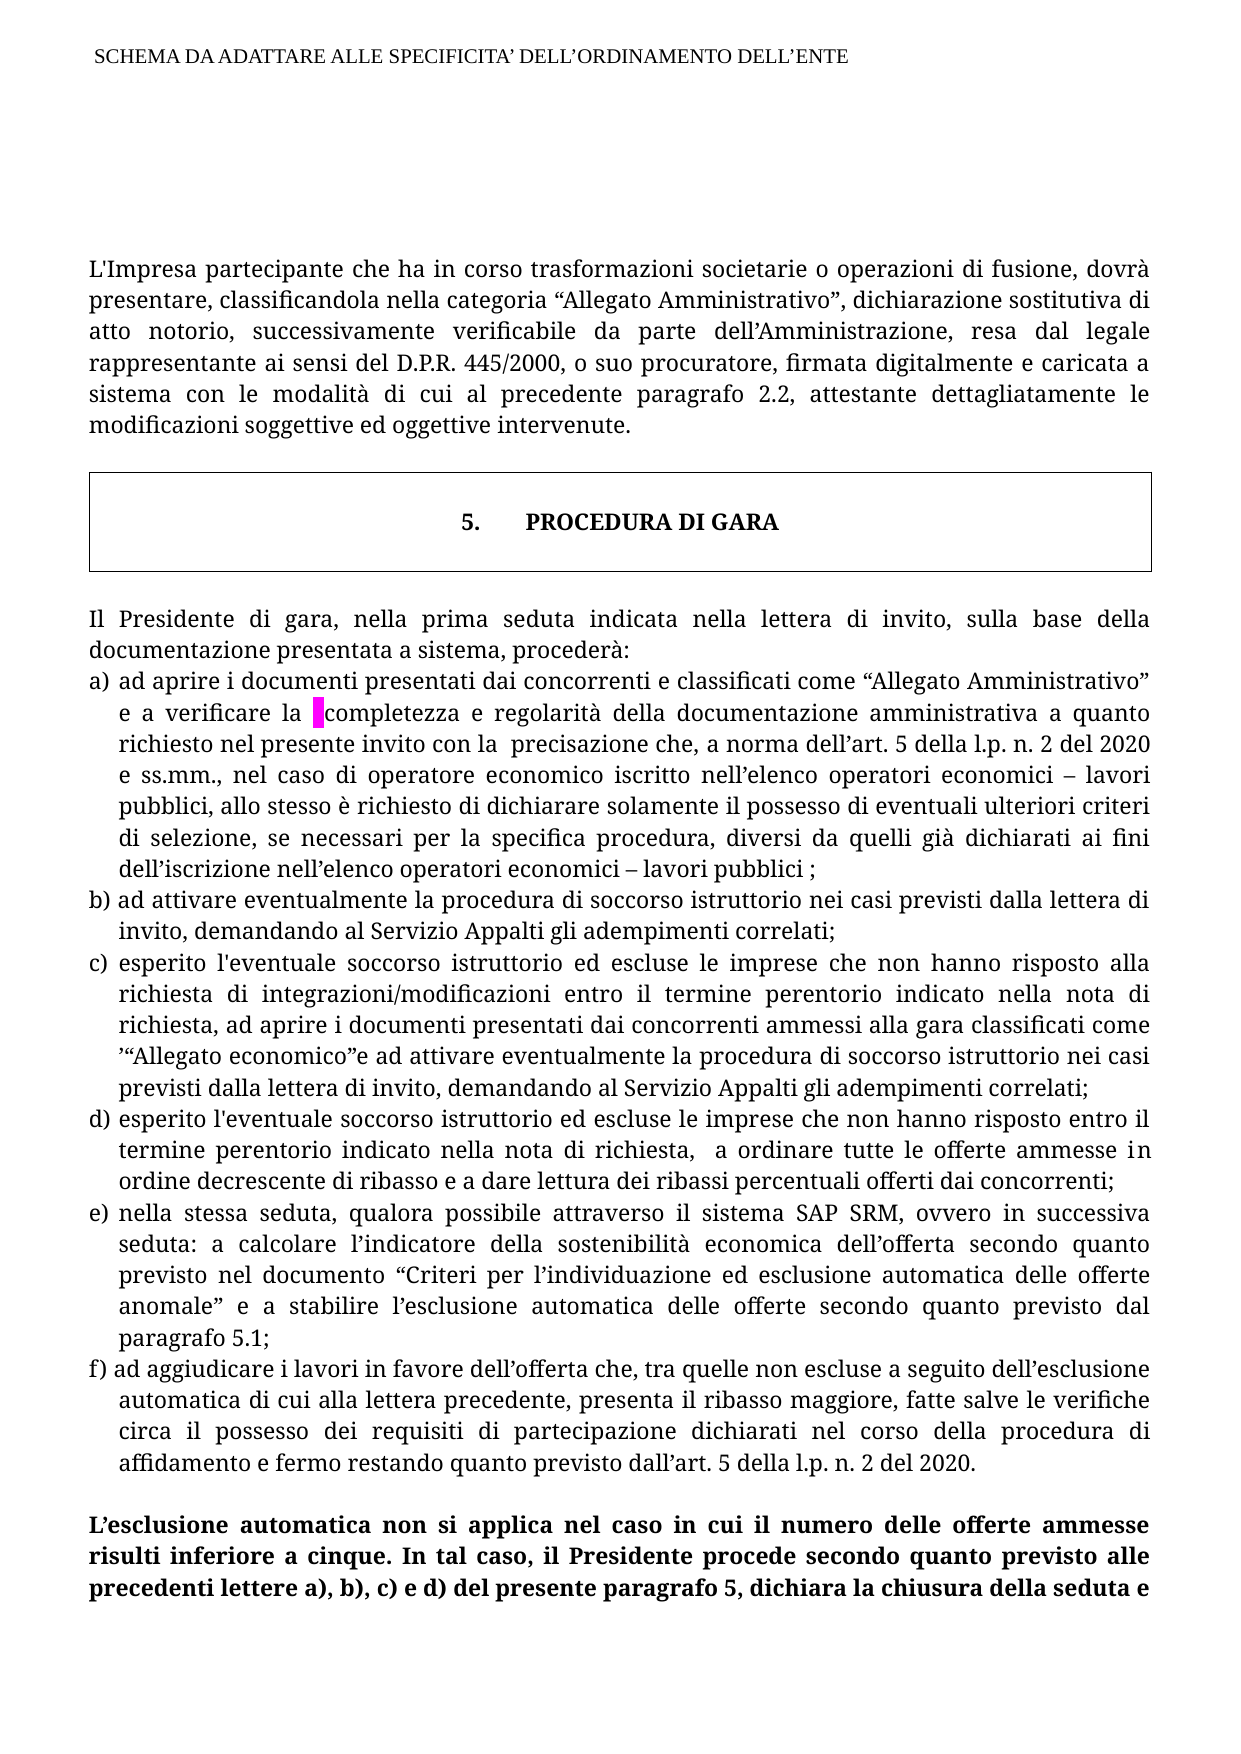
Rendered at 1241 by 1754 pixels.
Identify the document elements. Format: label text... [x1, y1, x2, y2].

text b) ad attivare eventualmente la procedura di soccorso istruttorio nei casi previsti dalla lettera di invito, demandando al Servizio Appalti gli adempimenti correlati; [89, 884, 1152, 947]
text e) nella stessa seduta, qualora possibile attraverso il sistema SAP SRM, ovvero in successiva seduta: a calcolare l’indicatore della sostenibilità economica dell’offerta secondo quanto previsto nel documento “Criteri per l’individuazione ed esclusione automatica delle offerte anomale” e a stabilire l’esclusione automatica delle offerte secondo quanto previsto dal paragrafo 5.1; [89, 1197, 1152, 1353]
text f) ad aggiudicare i lavori in favore dell’offerta che, tra quelle non escluse a seguito dell’esclusione automatica di cui alla lettera precedente, presenta il ribasso maggiore, fatte salve le verifiche circa il possesso dei requisiti di partecipazione dichiarati nel corso della procedura di affidamento e fermo restando quanto previsto dall’art. 5 della l.p. n. 2 del 2020. [89, 1353, 1152, 1478]
text Il Presidente di gara, nella prima seduta indicata nella lettera di invito, sulla base della documentazione presentata a sistema, procederà: [89, 603, 1152, 665]
text a) ad aprire i documenti presentati dai concorrenti e classificati come “Allegato Amministrativo” e a verificare la completezza e regolarità della documentazione amministrativa a quanto richiesto nel presente invito con la precisazione che, a norma dell’art. 5 della l.p. n. 2 del 2020 e ss.mm., nel caso di operatore economico iscritto nell’elenco operatori economici – lavori pubblici, allo stesso è richiesto di dichiarare solamente il possesso di eventuali ulteriori criteri di selezione, se necessari per la specifica procedura, diversi da quelli già dichiarati ai fini dell’iscrizione nell’elenco operatori economici – lavori pubblici ; [89, 665, 1152, 884]
text L'Impresa partecipante che ha in corso trasformazioni societarie o operazioni di fusione, dovrà presentare, classificandola nella categoria “Allegato Amministrativo”, dichiarazione sostitutiva di atto notorio, successivamente verificabile da parte dell’Amministrazione, resa dal legale rappresentante ai sensi del D.P.R. 445/2000, o suo procuratore, firmata digitalmente e caricata a sistema con le modalità di cui al precedente paragrafo 2.2, attestante dettagliatamente le modificazioni soggettive ed oggettive intervenute. [89, 253, 1152, 440]
text c) esperito l'eventuale soccorso istruttorio ed escluse le imprese che non hanno risposto alla richiesta di integrazioni/modificazioni entro il termine perentorio indicato nella nota di richiesta, ad aprire i documenti presentati dai concorrenti ammessi alla gara classificati come ’“Allegato economico”e ad attivare eventualmente la procedura di soccorso istruttorio nei casi previsti dalla lettera di invito, demandando al Servizio Appalti gli adempimenti correlati; [89, 947, 1152, 1103]
text d) esperito l'eventuale soccorso istruttorio ed escluse le imprese che non hanno risposto entro il termine perentorio indicato nella nota di richiesta, a ordinare tutte le offerte ammesse in ordine decrescente di ribasso e a dare lettura dei ribassi percentuali offerti dai concorrenti; [89, 1103, 1152, 1197]
text 5. PROCEDURA DI GARA [90, 503, 1151, 537]
text L’esclusione automatica non si applica nel caso in cui il numero delle offerte ammesse risulti inferiore a cinque. In tal caso, il Presidente procede secondo quanto previsto alle precedenti lettere a), b), c) e d) del presente paragrafo 5, dichiara la chiusura della seduta e [89, 1509, 1152, 1603]
